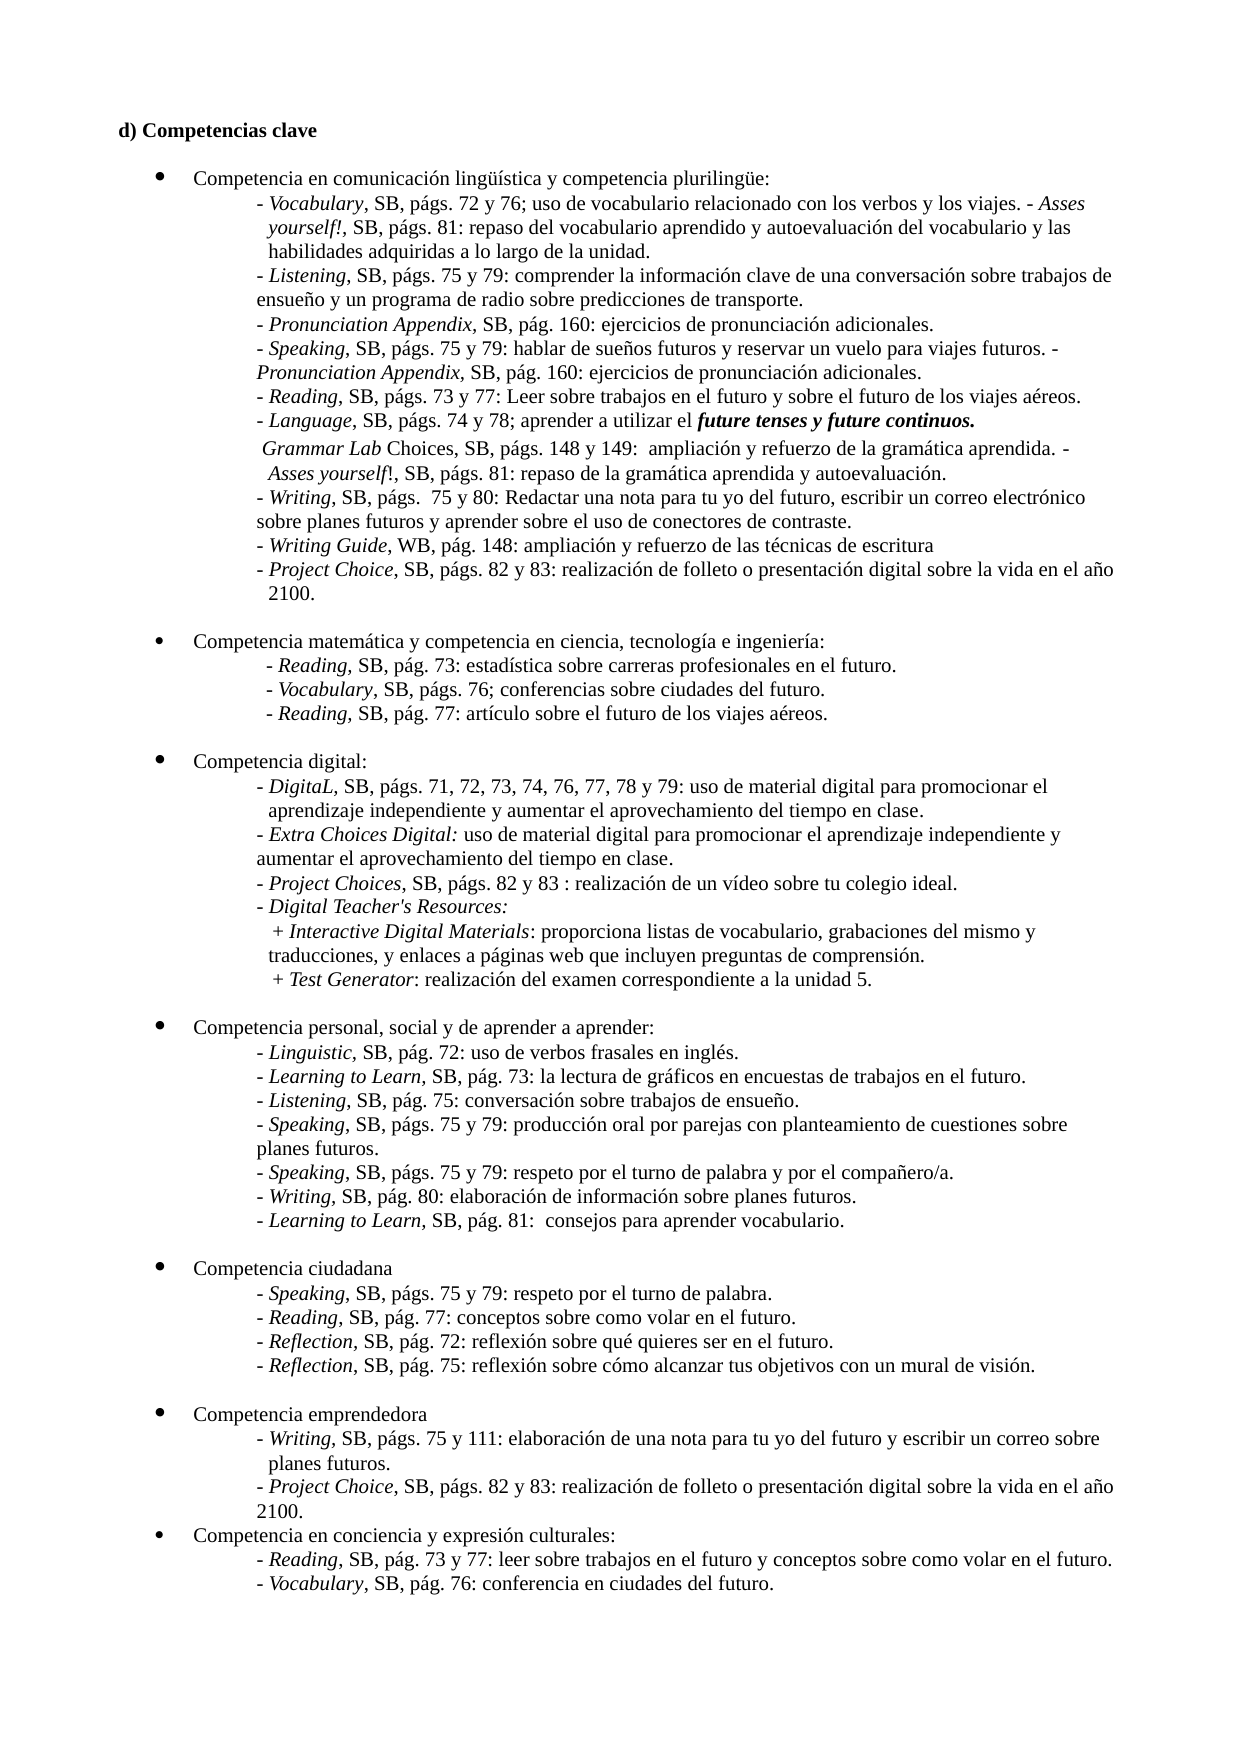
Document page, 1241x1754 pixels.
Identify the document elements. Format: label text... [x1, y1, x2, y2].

text - Reflection, SB, pág. 75: reflexión sobre cómo alcanzar tus objetivos con un mural de visión. [256, 1353, 1122, 1377]
text - Reading, SB, págs. 73 y 77: Leer sobre trabajos en el futuro y sobre el futuro de los viajes aéreos. [256, 384, 1122, 408]
text + Test Generator: realización del examen correspondiente a la unidad 5. [256, 967, 1122, 991]
list Competencia digital: [156, 749, 1122, 774]
text - Learning to Learn, SB, pág. 81: consejos para aprender vocabulario. [256, 1208, 1122, 1232]
text - Reflection, SB, pág. 72: reflexión sobre qué quieres ser en el futuro. [256, 1329, 1122, 1353]
list Competencia ciudadana [156, 1256, 1122, 1281]
list Competencia en comunicación lingüística y competencia plurilingüe: [156, 166, 1122, 191]
text - Pronunciation Appendix, SB, pág. 160: ejercicios de pronunciación adicionales. [256, 311, 1122, 336]
text - Reading, SB, pág. 77: artículo sobre el futuro de los viajes aéreos. [266, 701, 1122, 725]
text - Writing, SB, págs. 75 y 111: elaboración de una nota para tu yo del futuro y escribir un correo sobre planes futuros. [256, 1426, 1122, 1474]
text - Writing Guide, WB, pág. 148: ampliación y refuerzo de las técnicas de escritura [256, 533, 1122, 557]
list Competencia emprendedora [156, 1401, 1122, 1426]
text d) Competencias clave [118, 118, 1122, 142]
list Competencia en conciencia y expresión culturales: [156, 1523, 1122, 1547]
list - Extra Choices Digital: uso de material digital para promocionar el aprendizaje independiente y aumentar el aprovechamiento del tiempo en clase. [256, 822, 1122, 870]
text - Writing, SB, pág. 80: elaboración de información sobre planes futuros. [256, 1184, 1122, 1208]
text - Vocabulary, SB, págs. 72 y 76; uso de vocabulario relacionado con los verbos y los viajes. - Asses yourself!, SB, págs. 81: repaso del vocabulario aprendido y autoevaluación del vocabulario y las habilidades adquiridas a lo largo de la unidad. [256, 191, 1122, 263]
list Competencia matemática y competencia en ciencia, tecnología e ingeniería: [156, 629, 1122, 653]
text - Vocabulary, SB, pág. 76: conferencia en ciudades del futuro. [181, 1571, 1122, 1595]
text - Language, SB, págs. 74 y 78; aprender a utilizar el future tenses y future continuos. [256, 408, 1122, 432]
text - Speaking, SB, págs. 75 y 79: respeto por el turno de palabra y por el compañero/a. [256, 1160, 1122, 1184]
text - Writing, SB, págs. 75 y 80: Redactar una nota para tu yo del futuro, escribir un correo electrónico sobre planes futuros y aprender sobre el uso de conectores de contraste. [256, 484, 1122, 533]
text - DigitaL, SB, págs. 71, 72, 73, 74, 76, 77, 78 y 79: uso de material digital para promocionar el aprendizaje independiente y aumentar el aprovechamiento del tiempo en clase. [256, 774, 1122, 822]
list - Project Choices, SB, págs. 82 y 83 : realización de un vídeo sobre tu colegio ideal. [256, 870, 1122, 894]
text - Reading, SB, pág. 73: estadística sobre carreras profesionales en el futuro. [266, 653, 1122, 677]
list - Linguistic, SB, pág. 72: uso de verbos frasales en inglés. [256, 1040, 1122, 1064]
list - Listening, SB, pág. 75: conversación sobre trabajos de ensueño. [256, 1088, 1122, 1112]
text - Project Choice, SB, págs. 82 y 83: realización de folleto o presentación digital sobre la vida en el año 2100. [256, 557, 1122, 605]
list Competencia personal, social y de aprender a aprender: [156, 1015, 1122, 1040]
text - Vocabulary, SB, págs. 76; conferencias sobre ciudades del futuro. [266, 677, 1122, 701]
text - Reading, SB, pág. 73 y 77: leer sobre trabajos en el futuro y conceptos sobre como volar en el futuro. [256, 1547, 1122, 1571]
text - Reading, SB, pág. 77: conceptos sobre como volar en el futuro. [181, 1305, 1122, 1329]
text - Digital Teacher's Resources: [256, 894, 1122, 918]
text Grammar Lab Choices, SB, págs. 148 y 149: ampliación y refuerzo de la gramática aprendida. - Asses yourself!, SB, págs. 81: repaso de la gramática aprendida y autoevaluación. [256, 432, 1122, 484]
text - Speaking, SB, págs. 75 y 79: respeto por el turno de palabra. [256, 1281, 1122, 1305]
text - Listening, SB, págs. 75 y 79: comprender la información clave de una conversación sobre trabajos de ensueño y un programa de radio sobre predicciones de transporte. [256, 263, 1122, 311]
list - Speaking, SB, págs. 75 y 79: producción oral por parejas con planteamiento de cuestiones sobre planes futuros. [256, 1112, 1122, 1160]
list - Learning to Learn, SB, pág. 73: la lectura de gráficos en encuestas de trabajos en el futuro. [256, 1064, 1122, 1088]
list - Project Choice, SB, págs. 82 y 83: realización de folleto o presentación digital sobre la vida en el año 2100. [256, 1474, 1122, 1523]
text + Interactive Digital Materials: proporciona listas de vocabulario, grabaciones del mismo y traducciones, y enlaces a páginas web que incluyen preguntas de comprensión. [256, 918, 1122, 967]
text - Speaking, SB, págs. 75 y 79: hablar de sueños futuros y reservar un vuelo para viajes futuros. - Pronunciation Appendix, SB, pág. 160: ejercicios de pronunciación adicionales. [256, 336, 1122, 384]
